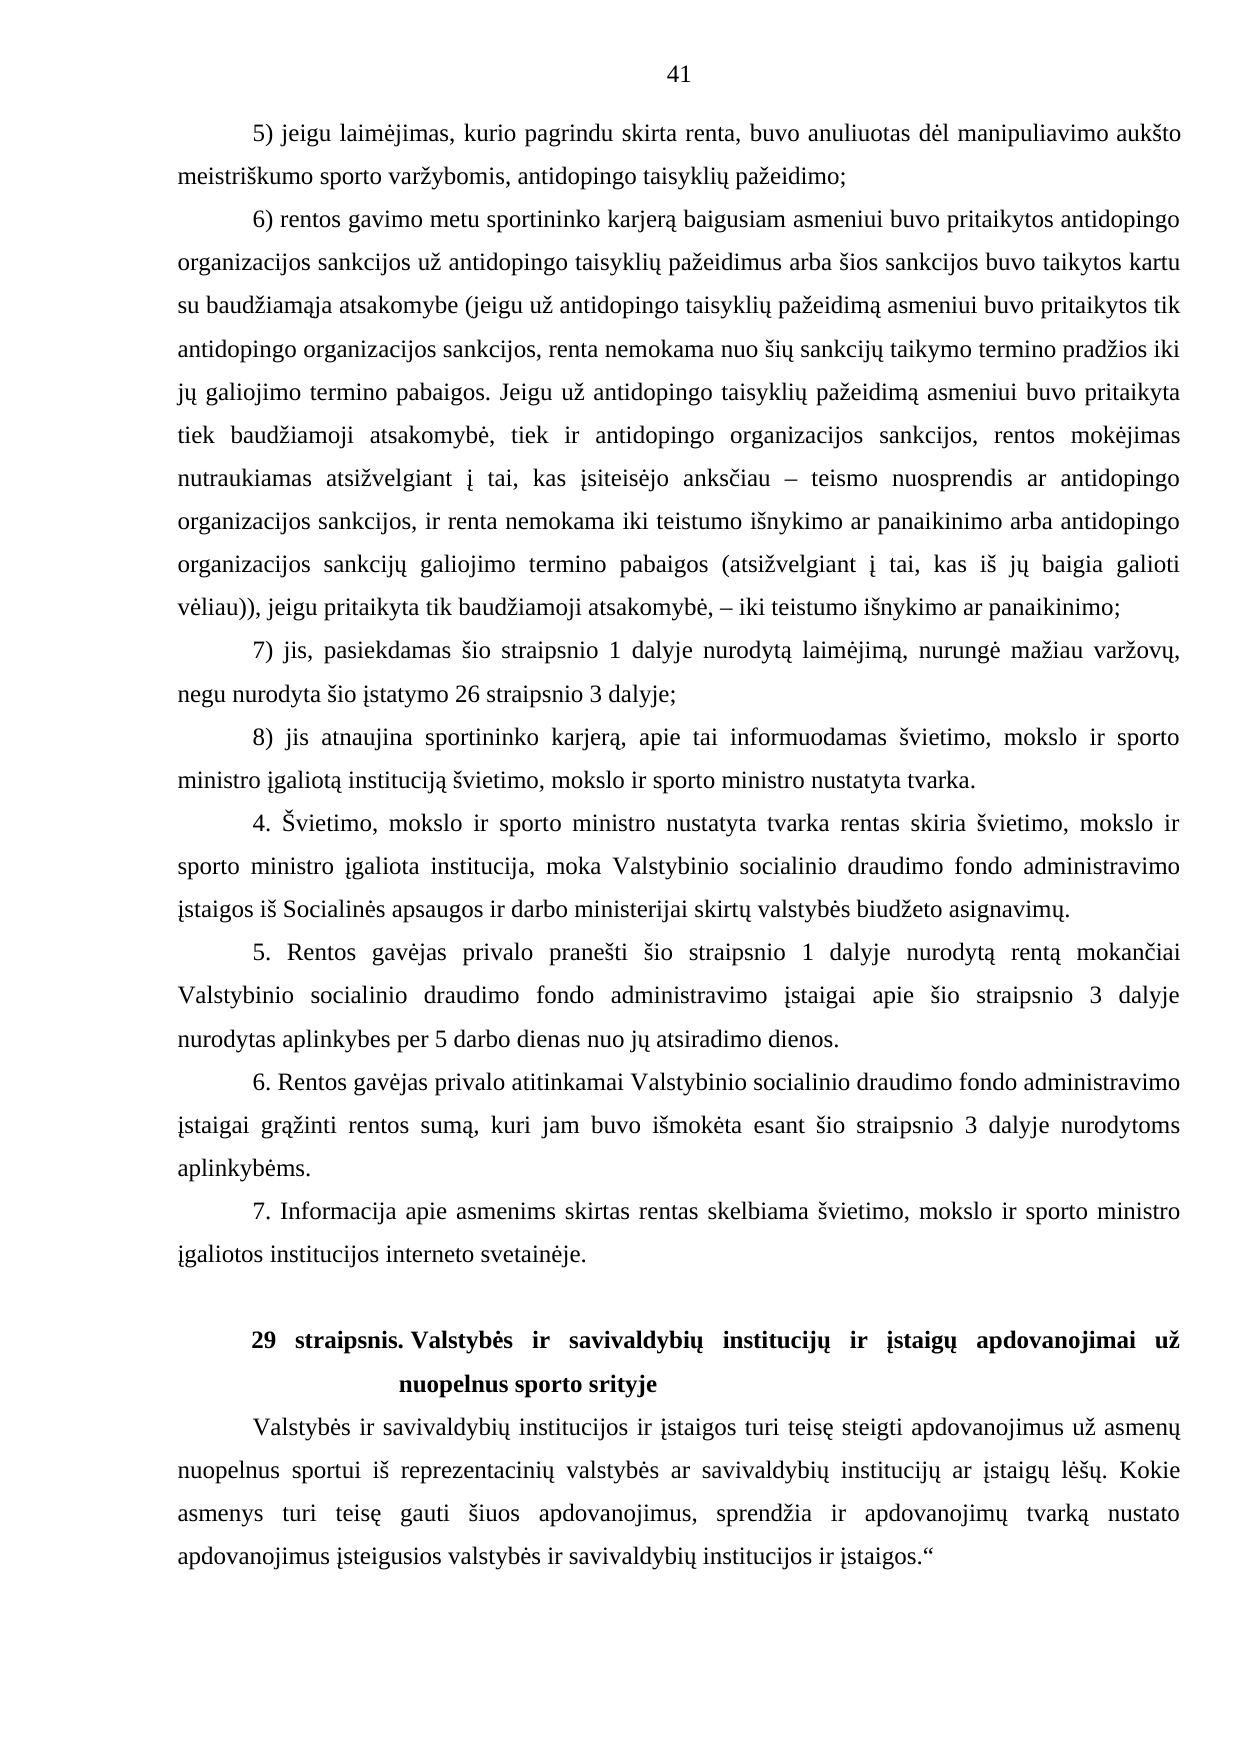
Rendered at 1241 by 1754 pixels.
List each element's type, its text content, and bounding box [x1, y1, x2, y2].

text 7) jis, pasiekdamas šio straipsnio 1 dalyje nurodytą laimėjimą, nurungė mažiau varžovų, negu nurodyta šio įstatymo 26 straipsnio 3 dalyje; [177, 636, 1181, 707]
text 29 straipsnis. Valstybės ir savivaldybių institucijų ir įstaigų apdovanojimai už nuopelnus sporto srityje [251, 1326, 1181, 1397]
text 7. Informacija apie asmenims skirtas rentas skelbiama švietimo, mokslo ir sporto ministro įgaliotos institucijos interneto svetainėje. [177, 1196, 1181, 1268]
text 4. Švietimo, mokslo ir sporto ministro nustatyta tvarka rentas skiria švietimo, mokslo ir sporto ministro įgaliota institucija, moka Valstybinio socialinio draudimo fondo administravimo įstaigos iš Socialinės apsaugos ir darbo ministerijai skirtų valstybės biudžeto asignavimų. [177, 808, 1181, 923]
text 8) jis atnaujina sportininko karjerą, apie tai informuodamas švietimo, mokslo ir sporto ministro įgaliotą instituciją švietimo, mokslo ir sporto ministro nustatyta tvarka. [177, 722, 1181, 794]
text 5. Rentos gavėjas privalo pranešti šio straipsnio 1 dalyje nurodytą rentą mokančiai Valstybinio socialinio draudimo fondo administravimo įstaigai apie šio straipsnio 3 dalyje nurodytas aplinkybes per 5 darbo dienas nuo jų atsiradimo dienos. [177, 937, 1181, 1052]
text 5) jeigu laimėjimas, kurio pagrindu skirta renta, buvo anuliuotas dėl manipuliavimo aukšto meistriškumo sporto varžybomis, antidopingo taisyklių pažeidimo; [177, 118, 1181, 190]
text Valstybės ir savivaldybių institucijos ir įstaigos turi teisę steigti apdovanojimus už asmenų nuopelnus sportui iš reprezentacinių valstybės ar savivaldybių institucijų ar įstaigų lėšų. Kokie asmenys turi teisę gauti šiuos apdovanojimus, sprendžia ir apdovanojimų tvarką nustato apdovanojimus įsteigusios valstybės ir savivaldybių institucijos ir įstaigos.“ [177, 1412, 1181, 1570]
text 6. Rentos gavėjas privalo atitinkamai Valstybinio socialinio draudimo fondo administravimo įstaigai grąžinti rentos sumą, kuri jam buvo išmokėta esant šio straipsnio 3 dalyje nurodytoms aplinkybėms. [177, 1067, 1181, 1182]
text 6) rentos gavimo metu sportininko karjerą baigusiam asmeniui buvo pritaikytos antidopingo organizacijos sankcijos už antidopingo taisyklių pažeidimus arba šios sankcijos buvo taikytos kartu su baudžiamąja atsakomybe (jeigu už antidopingo taisyklių pažeidimą asmeniui buvo pritaikytos tik antidopingo organizacijos sankcijos, renta nemokama nuo šių sankcijų taikymo termino pradžios iki jų galiojimo termino pabaigos. Jeigu už antidopingo taisyklių pažeidimą asmeniui buvo pritaikyta tiek baudžiamoji atsakomybė, tiek ir antidopingo organizacijos sankcijos, rentos mokėjimas nutraukiamas atsižvelgiant į tai, kas įsiteisėjo anksčiau – teismo nuosprendis ar antidopingo organizacijos sankcijos, ir renta nemokama iki teistumo išnykimo ar panaikinimo arba antidopingo organizacijos sankcijų galiojimo termino pabaigos (atsižvelgiant į tai, kas iš jų baigia galioti vėliau)), jeigu pritaikyta tik baudžiamoji atsakomybė, – iki teistumo išnykimo ar panaikinimo; [177, 204, 1181, 621]
